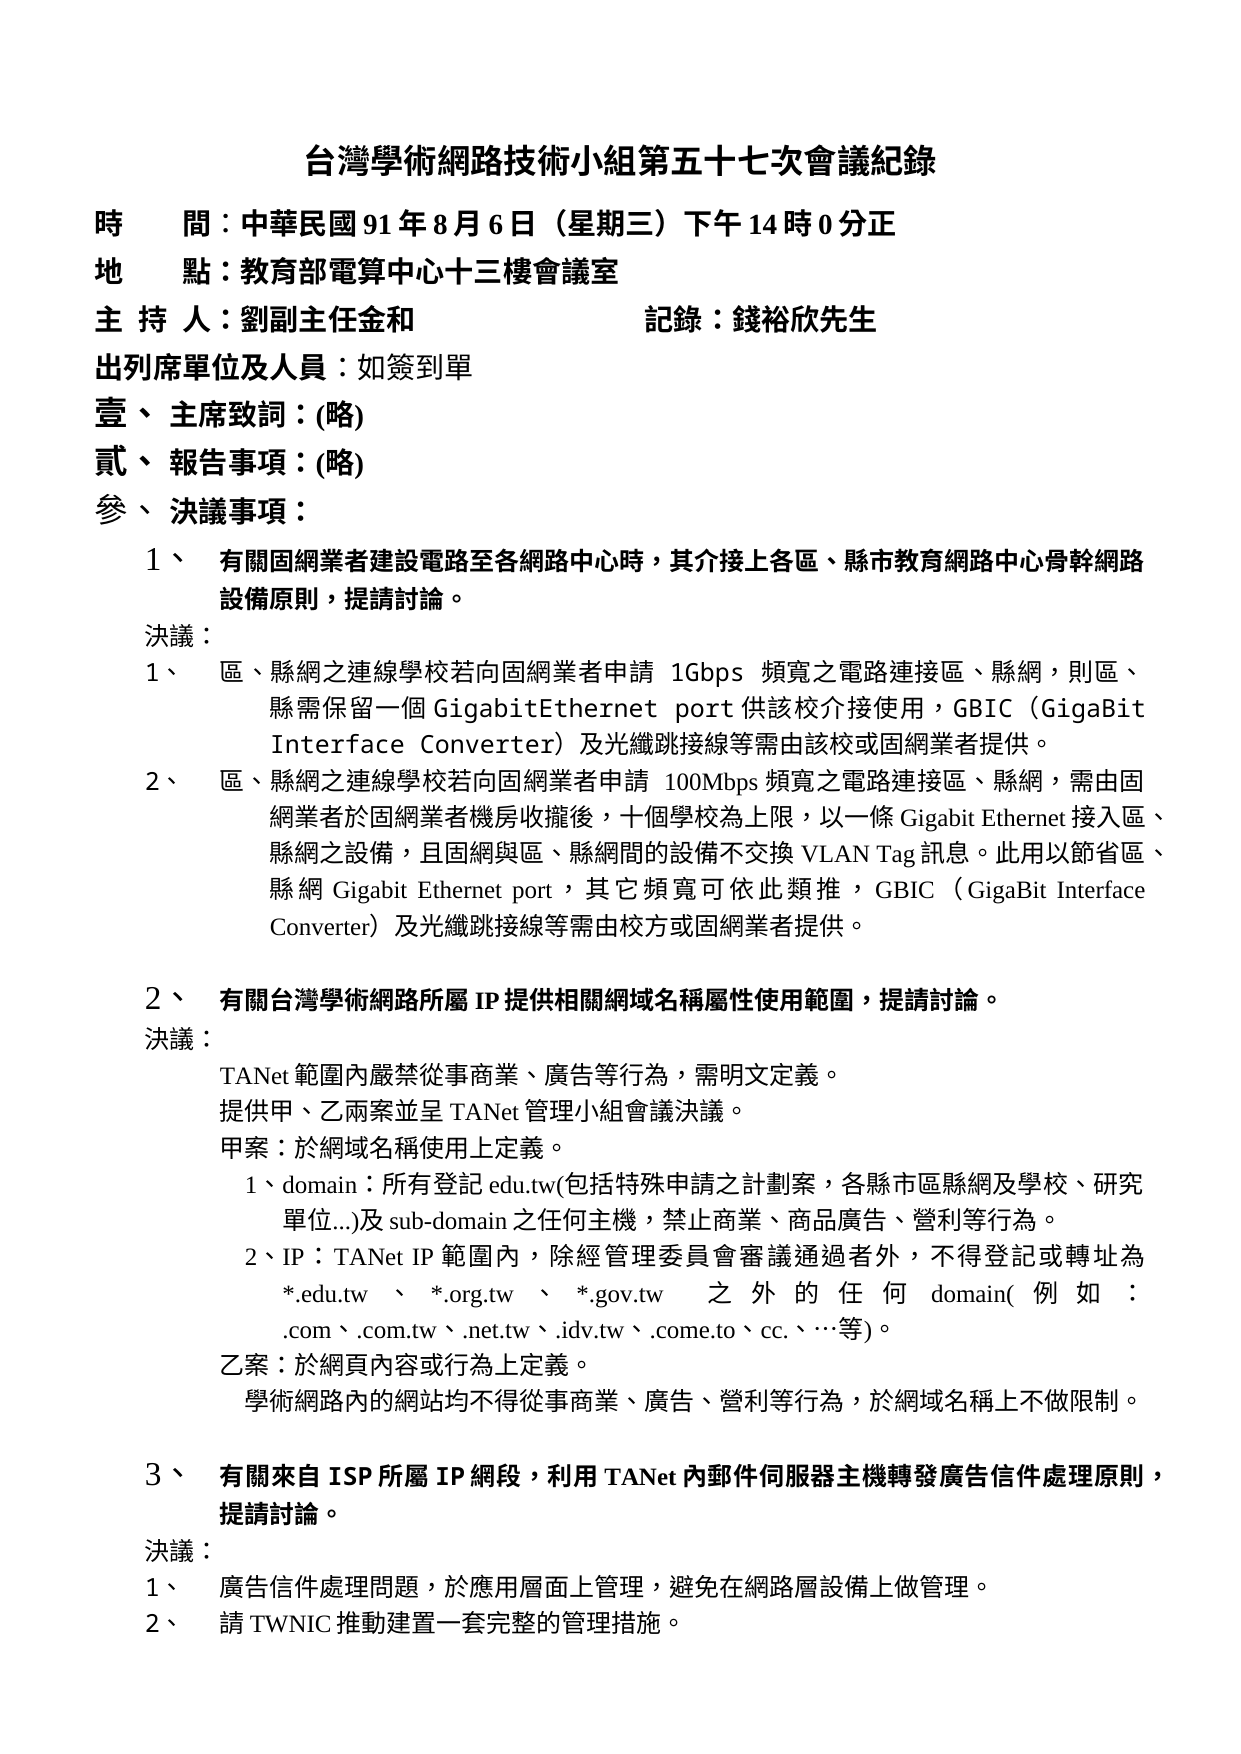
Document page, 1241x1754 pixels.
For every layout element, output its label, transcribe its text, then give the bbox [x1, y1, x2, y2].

list 決議事項： [94, 483, 1146, 532]
list 有關來自ISP所屬IP網段，利用TANet內郵件伺服器主機轉發廣告信件處理原則，提請討論。 [144, 1447, 1146, 1531]
list 有關固網業者建設電路至各網路中心時，其介接上各區、縣市教育網路中心骨幹網路設備原則，提請討論。 [144, 532, 1146, 616]
text 台灣學術網路技術小組第五十七次會議紀錄 [94, 131, 1146, 183]
text 甲案：於網域名稱使用上定義。 [219, 1128, 1146, 1164]
text 決議： [144, 1019, 1146, 1056]
list IP：TANet IP範圍內，除經管理委員會審議通過者外，不得登記或轉址為 *.edu.tw、*.org.tw、*.gov.tw 之外的任何domain(例如： .com、.com.tw、.net.tw、.idv.tw、.come.to、cc.、…等)。 [244, 1237, 1146, 1346]
text 時 間：中華民國91年8月6日（星期三）下午14時0分正 [94, 195, 1146, 243]
text 決議： [144, 1531, 1146, 1567]
text 乙案：於網頁內容或行為上定義。 [219, 1346, 1146, 1382]
list 廣告信件處理問題，於應用層面上管理，避免在網路層設備上做管理。 [144, 1567, 1146, 1604]
list 區、縣網之連線學校若向固網業者申請 1Gbps 頻寬之電路連接區、縣網，則區、縣需保留一個GigabitEthernet port供該校介接使用，GBIC（GigaBit Interface Converter）及光纖跳接線等需由該校或固網業者提供。 [144, 652, 1146, 761]
list 主席致詞：(略) [94, 387, 1146, 435]
text TANet範圍內嚴禁從事商業、廣告等行為，需明文定義。 [219, 1056, 1146, 1092]
text 主 持 人：劉副主任金和 記錄：錢裕欣先生 [94, 291, 1146, 339]
list 有關台灣學術網路所屬IP提供相關網域名稱屬性使用範圍，提請討論。 [144, 971, 1146, 1019]
text 出列席單位及人員：如簽到單 [94, 339, 1146, 387]
list 區、縣網之連線學校若向固網業者申請 100Mbps 頻寬之電路連接區、縣網，需由固網業者於固網業者機房收攏後，十個學校為上限，以一條Gigabit Ethernet接入區、縣網之設備，且固網與區、縣網間的設備不交換VLAN Tag訊息。此用以節省區、縣網Gigabit Ethernet port，其它頻寬可依此類推，GBIC（GigaBit Interface Converter）及光纖跳接線等需由校方或固網業者提供。 [144, 761, 1146, 942]
list domain：所有登記edu.tw(包括特殊申請之計劃案，各縣市區縣網及學校、研究單位...)及sub-domain之任何主機，禁止商業、商品廣告、營利等行為。 [244, 1164, 1146, 1237]
text 決議： [94, 616, 1146, 652]
list 請TWNIC推動建置一套完整的管理措施。 [144, 1604, 1146, 1640]
text 提供甲、乙兩案並呈TANet管理小組會議決議。 [219, 1092, 1146, 1128]
text 地 點：教育部電算中心十三樓會議室 [94, 243, 1146, 291]
text 學術網路內的網站均不得從事商業、廣告、營利等行為，於網域名稱上不做限制。 [244, 1382, 1146, 1418]
list 報告事項：(略) [94, 435, 1146, 483]
